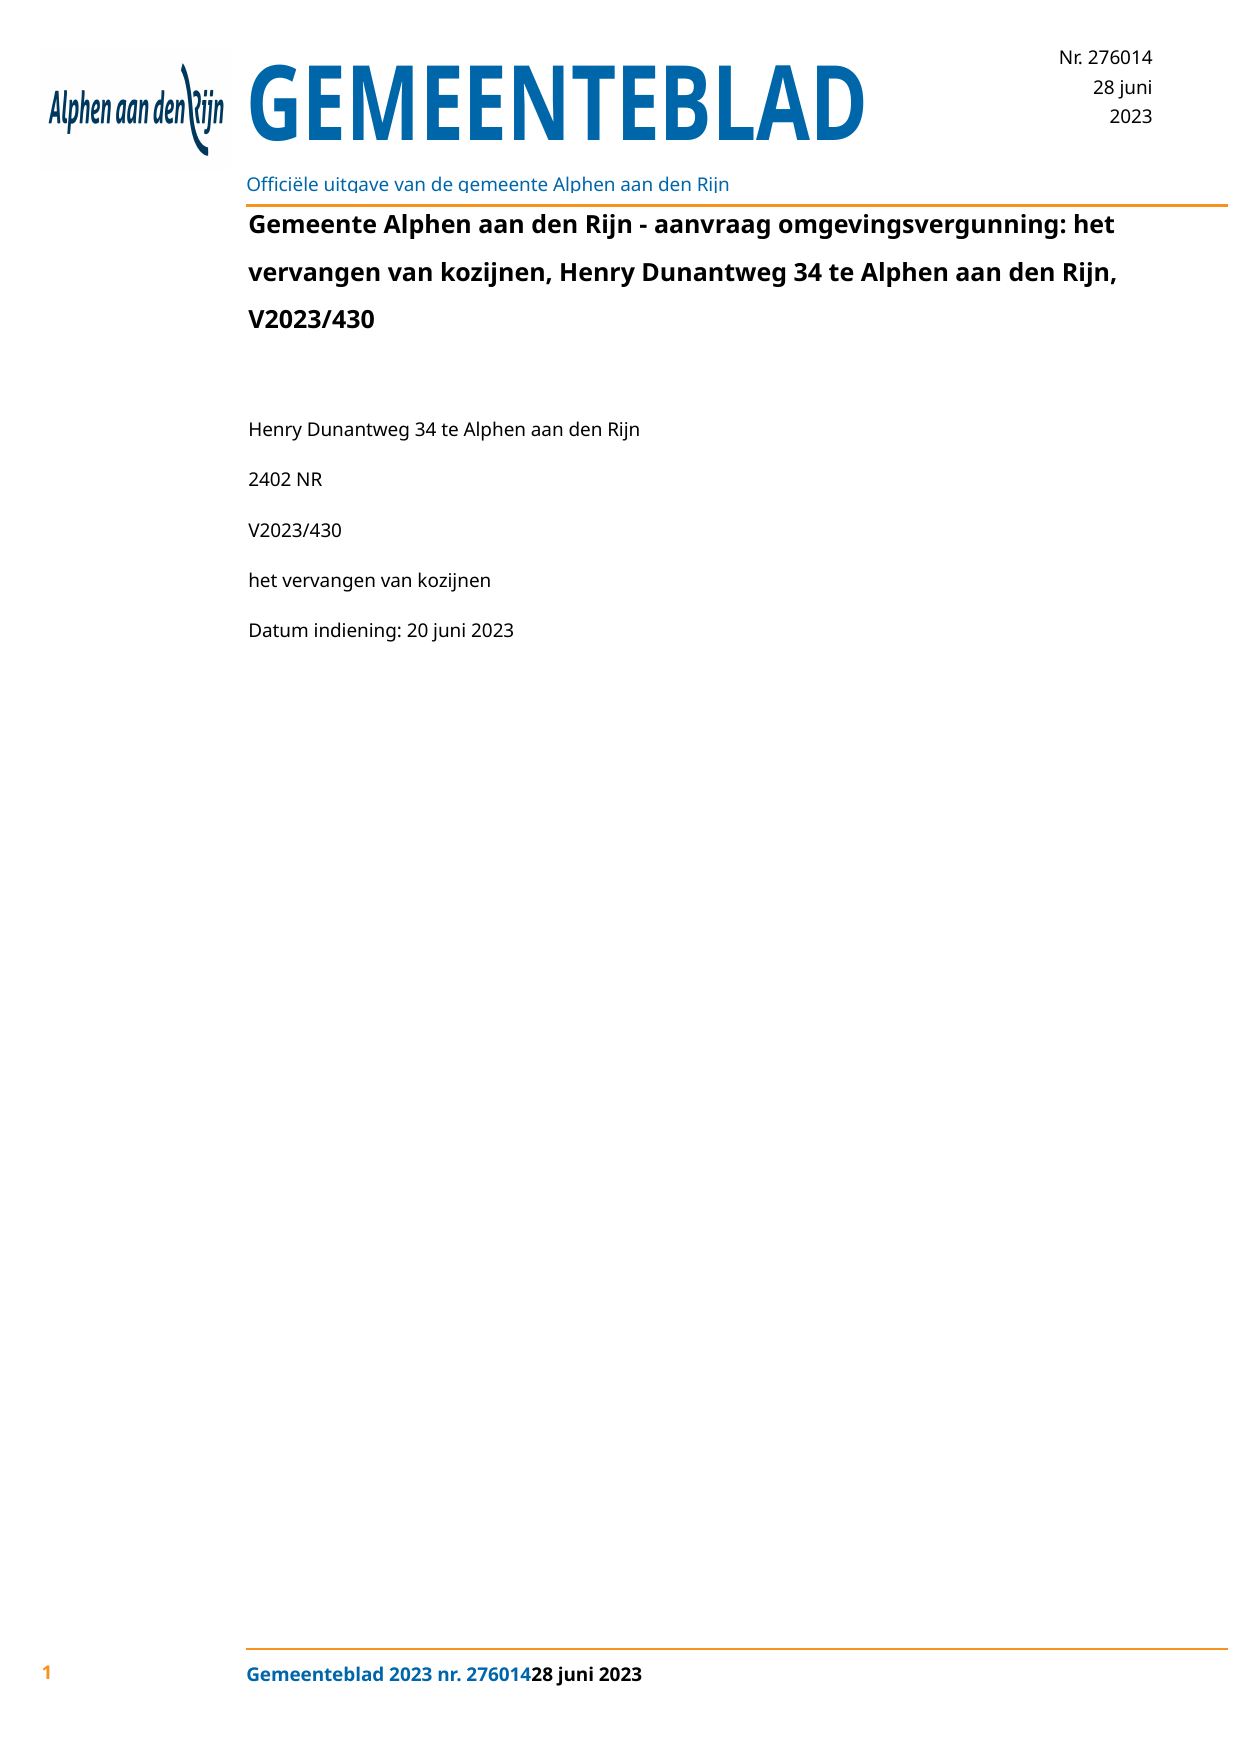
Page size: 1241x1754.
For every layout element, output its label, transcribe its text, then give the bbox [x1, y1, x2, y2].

text Henry Dunantweg 34 te Alphen aan den Rijn [248, 416, 1152, 442]
text V2023/430 [248, 517, 1152, 542]
text het vervangen van kozijnen [248, 567, 1152, 593]
text Datum indiening: 20 juni 2023 [248, 618, 1152, 643]
text 2402 NR [248, 466, 1152, 492]
picture [41, 47, 231, 172]
text Gemeente Alphen aan den Rijn - aanvraag omgevingsvergunning: het vervangen van kozijnen, Henry Dunantweg 34 te Alphen aan den Rijn, V2023/430 [248, 207, 1152, 336]
